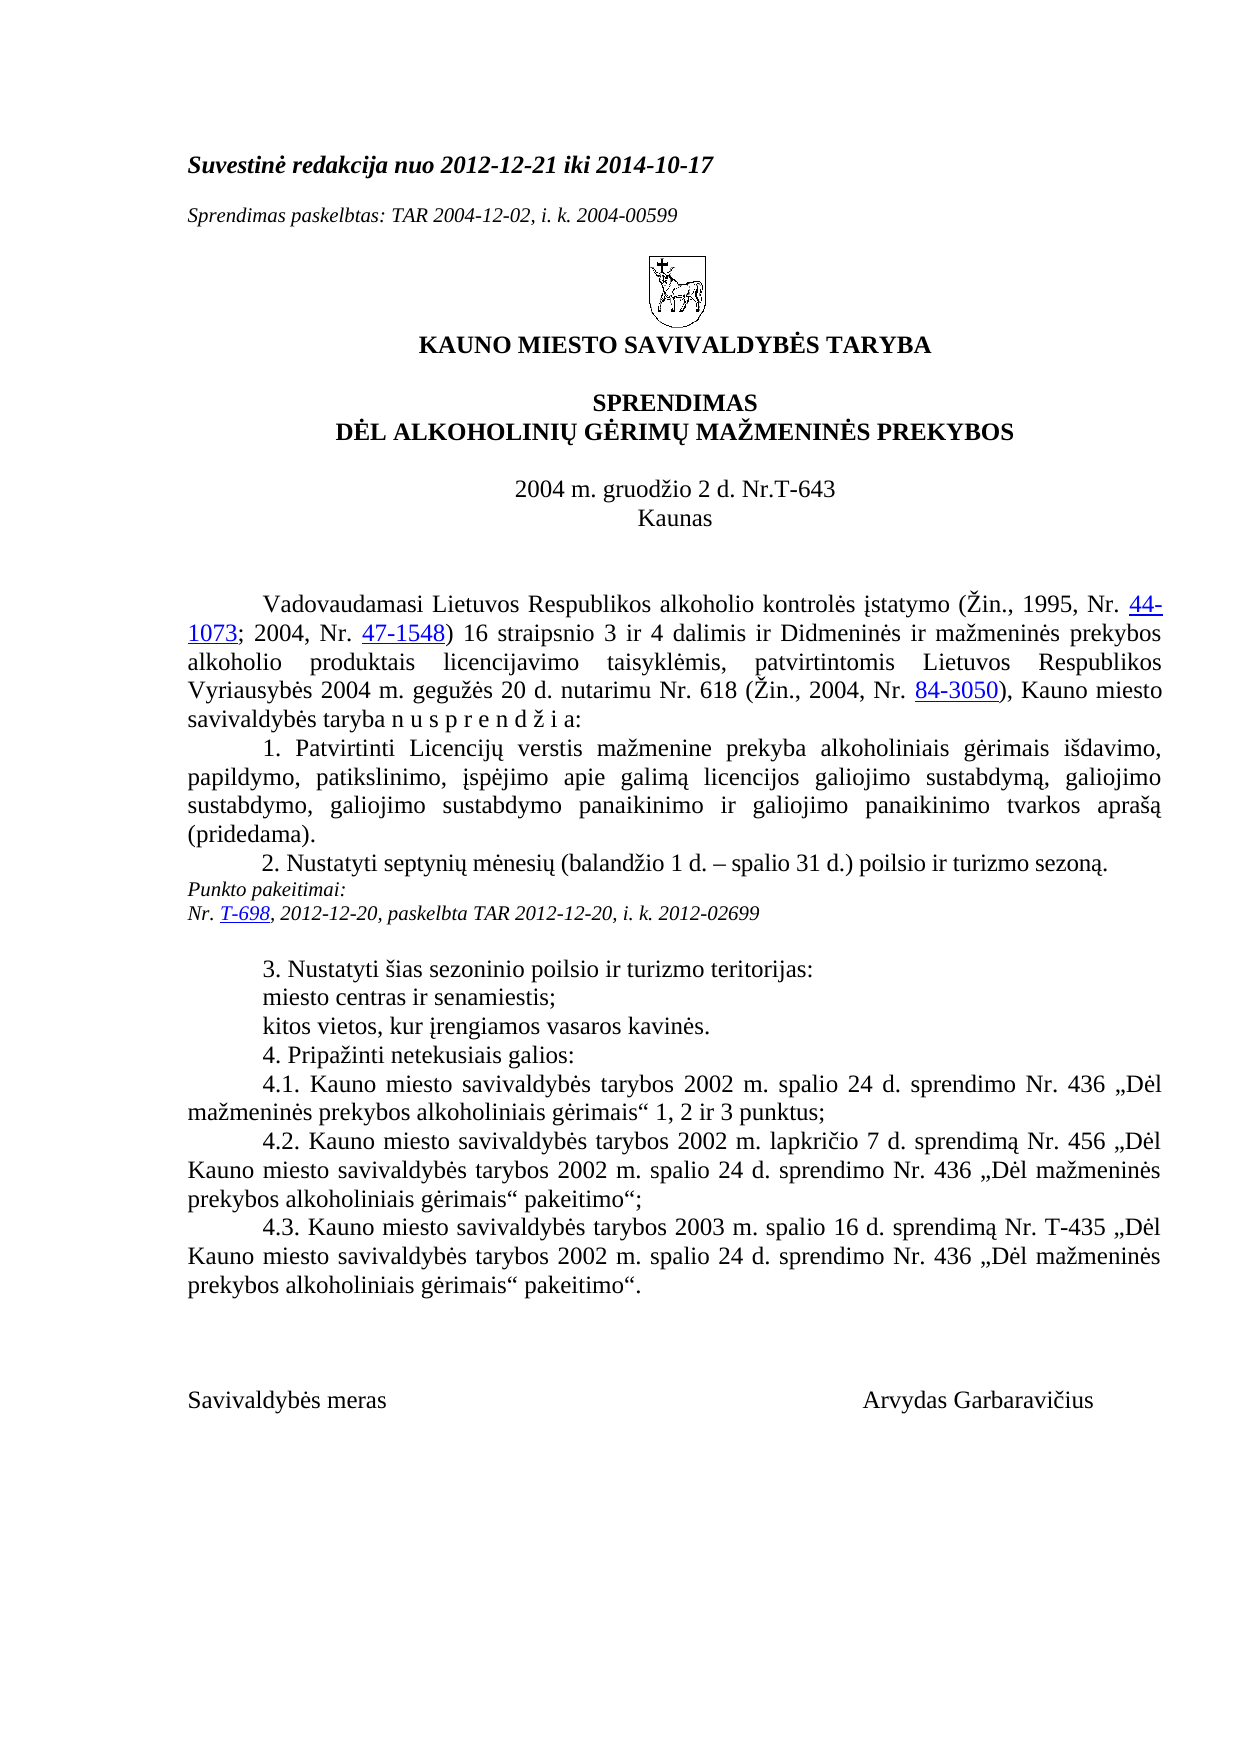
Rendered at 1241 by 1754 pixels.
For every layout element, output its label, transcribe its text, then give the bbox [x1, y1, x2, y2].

text Kaunas [187, 503, 1162, 532]
text 4.1. Kauno miesto savivaldybės tarybos 2002 m. spalio 24 d. sprendimo Nr. 436 „Dėl mažmeninės prekybos alkoholiniais gėrimais“ 1, 2 ir 3 punktus; [187, 1069, 1162, 1126]
text miesto centras ir senamiestis; [187, 982, 1162, 1011]
text SPRENDIMAS [187, 388, 1162, 417]
text 2004 m. gruodžio 2 d. Nr.T-643 [187, 474, 1162, 503]
text DĖL ALKOHOLINIŲ GĖRIMŲ MAŽMENINĖS PREKYBOS [187, 417, 1162, 446]
text Suvestinė redakcija nuo 2012-12-21 iki 2014-10-17 [187, 150, 1162, 179]
text Nr. T-698, 2012-12-20, paskelbta TAR 2012-12-20, i. k. 2012-02699 [187, 901, 1162, 925]
text kitos vietos, kur įrengiamos vasaros kavinės. [187, 1011, 1162, 1040]
text Sprendimas paskelbtas: TAR 2004-12-02, i. k. 2004-00599 [187, 203, 1162, 227]
text 4.3. Kauno miesto savivaldybės tarybos 2003 m. spalio 16 d. sprendimą Nr. T-435 „Dėl Kauno miesto savivaldybės tarybos 2002 m. spalio 24 d. sprendimo Nr. 436 „Dėl mažmeninės prekybos alkoholiniais gėrimais“ pakeitimo“. [187, 1212, 1162, 1299]
text KAUNO MIESTO SAVIVALDYBĖS TARYBA [187, 331, 1162, 359]
text 3. Nustatyti šias sezoninio poilsio ir turizmo teritorijas: [187, 954, 1162, 982]
text 4.2. Kauno miesto savivaldybės tarybos 2002 m. lapkričio 7 d. sprendimą Nr. 456 „Dėl Kauno miesto savivaldybės tarybos 2002 m. spalio 24 d. sprendimo Nr. 436 „Dėl mažmeninės prekybos alkoholiniais gėrimais“ pakeitimo“; [187, 1126, 1162, 1212]
text Vadovaudamasi Lietuvos Respublikos alkoholio kontrolės įstatymo (Žin., 1995, Nr. 44-1073; 2004, Nr. 47-1548) 16 straipsnio 3 ir 4 dalimis ir Didmeninės ir mažmeninės prekybos alkoholio produktais licencijavimo taisyklėmis, patvirtintomis Lietuvos Respublikos Vyriausybės 2004 m. gegužės 20 d. nutarimu Nr. 618 (Žin., 2004, Nr. 84-3050), Kauno miesto savivaldybės taryba n u s p r e n d ž i a: [187, 589, 1162, 733]
text Punkto pakeitimai: [187, 877, 1162, 901]
text 1. Patvirtinti Licencijų verstis mažmenine prekyba alkoholiniais gėrimais išdavimo, papildymo, patikslinimo, įspėjimo apie galimą licencijos galiojimo sustabdymą, galiojimo sustabdymo, galiojimo sustabdymo panaikinimo ir galiojimo panaikinimo tvarkos aprašą (pridedama). [187, 733, 1162, 848]
text Savivaldybės meras Arvydas Garbaravičius [187, 1385, 1162, 1414]
text 4. Pripažinti netekusiais galios: [187, 1040, 1162, 1069]
text 2. Nustatyti septynių mėnesių (balandžio 1 d. – spalio 31 d.) poilsio ir turizmo sezoną. [187, 848, 1162, 877]
